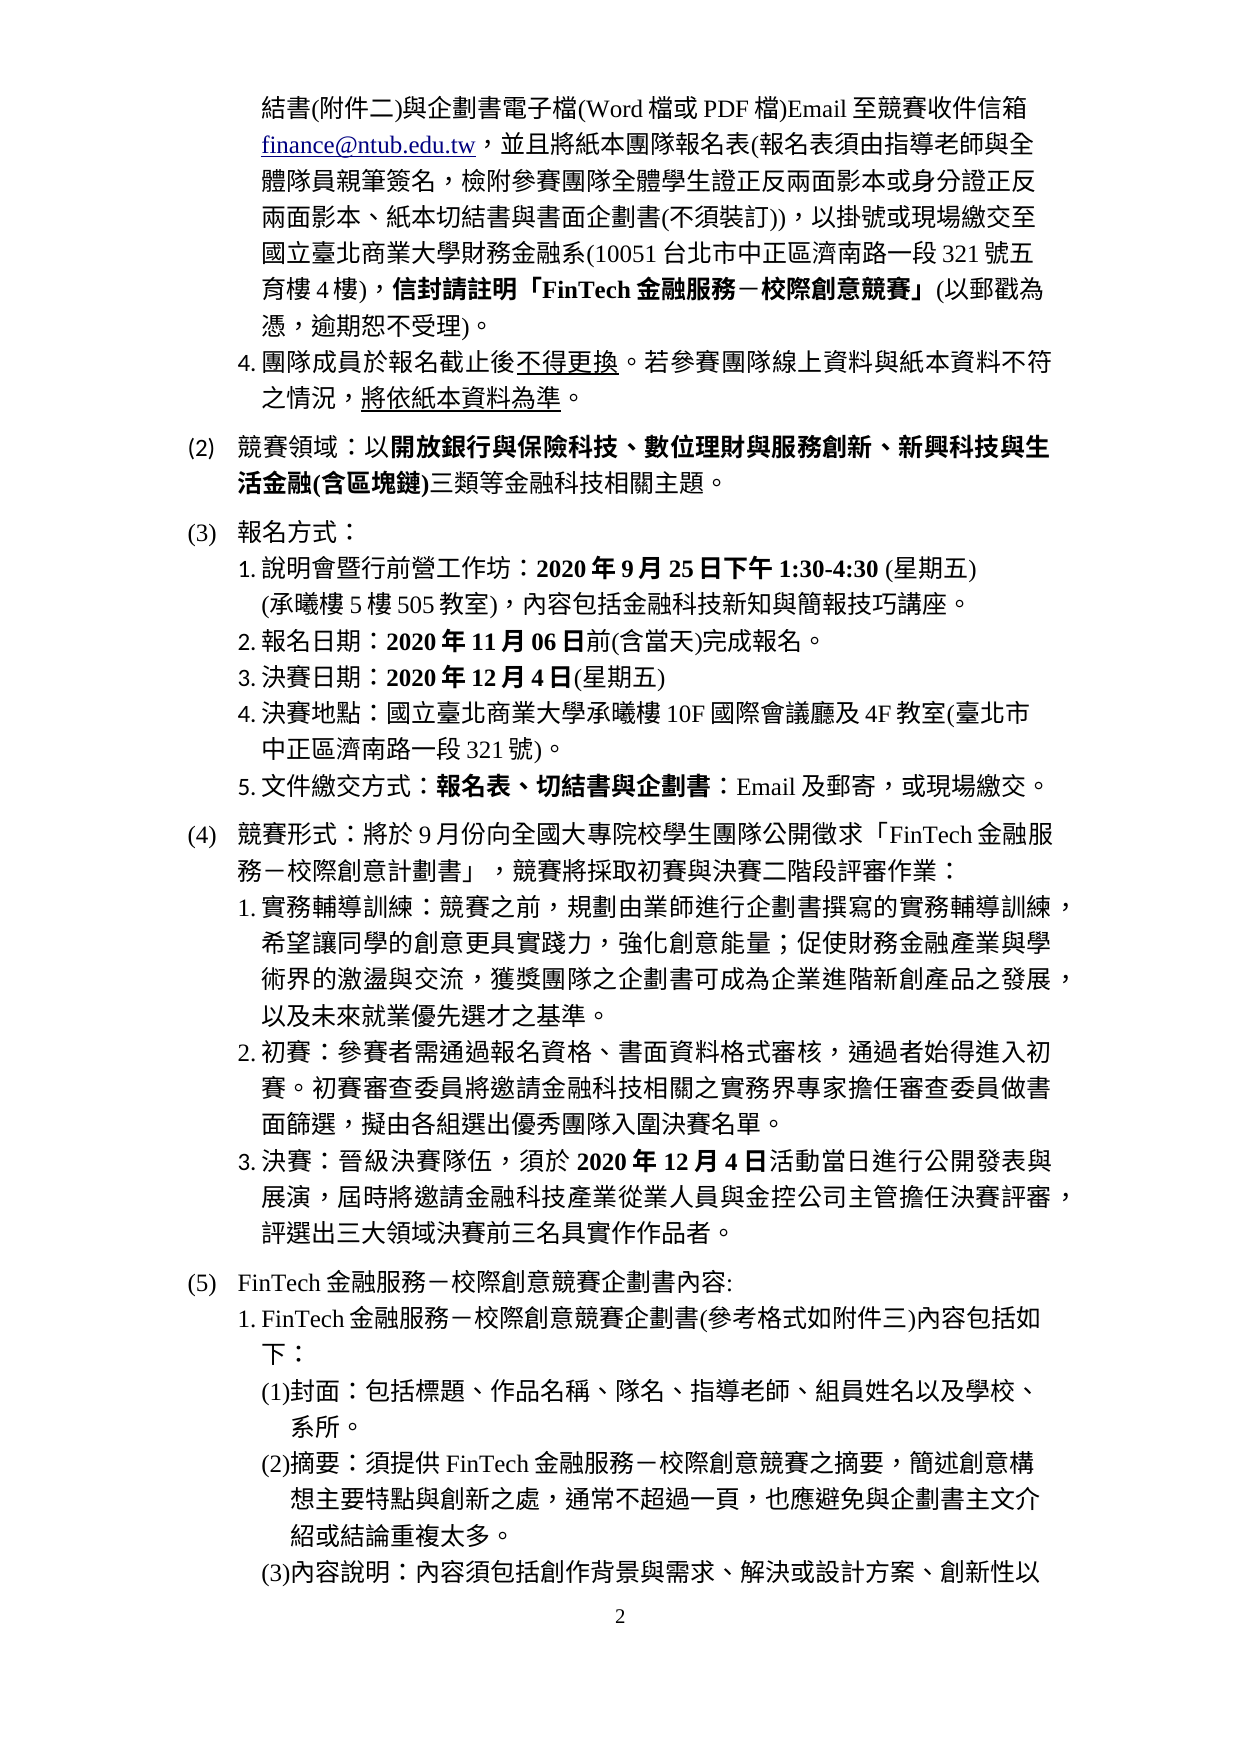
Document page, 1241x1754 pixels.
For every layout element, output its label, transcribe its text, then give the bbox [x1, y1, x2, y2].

list 競賽形式：將於9月份向全國大專院校學生團隊公開徵求「FinTech金融服務－校際創意計劃書」，競賽將採取初賽與決賽二階段評審作業： [187, 815, 1053, 887]
list 初賽：參賽者需通過報名資格、書面資料格式審核，通過者始得進入初賽。初賽審查委員將邀請金融科技相關之實務界專家擔任審查委員做書面篩選，擬由各組選出優秀團隊入圍決賽名單。 [237, 1032, 1053, 1141]
list 決賽地點：國立臺北商業大學承曦樓10F國際會議廳及4F教室(臺北市中正區濟南路一段321號)。 [237, 694, 1053, 766]
text (承曦樓5樓505教室)，內容包括金融科技新知與簡報技巧講座。 [261, 585, 1053, 621]
list FinTech金融服務－校際創意競賽企劃書(參考格式如附件三)內容包括如下： [237, 1299, 1053, 1371]
list 實務輔導訓練：競賽之前，規劃由業師進行企劃書撰寫的實務輔導訓練，希望讓同學的創意更具實踐力，強化創意能量；促使財務金融產業與學術界的激盪與交流，獲獎團隊之企劃書可成為企業進階新創產品之發展，以及未來就業優先選才之基準。 [237, 887, 1053, 1032]
list 競賽領域：以開放銀行與保險科技、數位理財與服務創新、新興科技與生活金融(含區塊鏈)三類等金融科技相關主題。 [187, 427, 1053, 500]
list 決賽日期：2020年12月4日(星期五) [237, 657, 1053, 694]
list 摘要：須提供FinTech金融服務－校際創意競賽之摘要，簡述創意構想主要特點與創新之處，通常不超過一頁，也應避免與企劃書主文介紹或結論重複太多。 [261, 1444, 1053, 1552]
list 內容說明：內容須包括創作背景與需求、解決或設計方案、創新性以 [261, 1552, 1053, 1589]
list 報名方式： [187, 512, 1053, 549]
list 說明會暨行前營工作坊：2020年9月25日下午1:30-4:30 (星期五) [237, 549, 1053, 585]
list 報名日期：2020年11月06日前(含當天)完成報名。 [237, 621, 1053, 657]
list 封面：包括標題、作品名稱、隊名、指導老師、組員姓名以及學校、系所。 [261, 1371, 1053, 1444]
list 文件繳交方式：報名表、切結書與企劃書：Email及郵寄，或現場繳交。 [237, 766, 1053, 802]
list FinTech金融服務－校際創意競賽企劃書內容: [187, 1262, 1053, 1299]
list 結書(附件二)與企劃書電子檔(Word檔或PDF檔)Email至競賽收件信箱finance@ntub.edu.tw，並且將紙本團隊報名表(報名表須由指導老師與全體隊員親筆簽名，檢附參賽團隊全體學生證正反兩面影本或身分證正反兩面影本、紙本切結書與書面企劃書(不須裝訂))，以掛號或現場繳交至國立臺北商業大學財務金融系(10051台北市中正區濟南路一段321號五育樓4樓)，信封請註明「FinTech金融服務－校際創意競賽」(以郵戳為憑，逾期恕不受理)。 [237, 89, 1053, 342]
list 團隊成員於報名截止後不得更換。若參賽團隊線上資料與紙本資料不符之情況，將依紙本資料為準。 [237, 342, 1053, 415]
list 決賽：晉級決賽隊伍，須於2020年12月4日活動當日進行公開發表與展演，屆時將邀請金融科技產業從業人員與金控公司主管擔任決賽評審，評選出三大領域決賽前三名具實作作品者。 [237, 1141, 1053, 1250]
